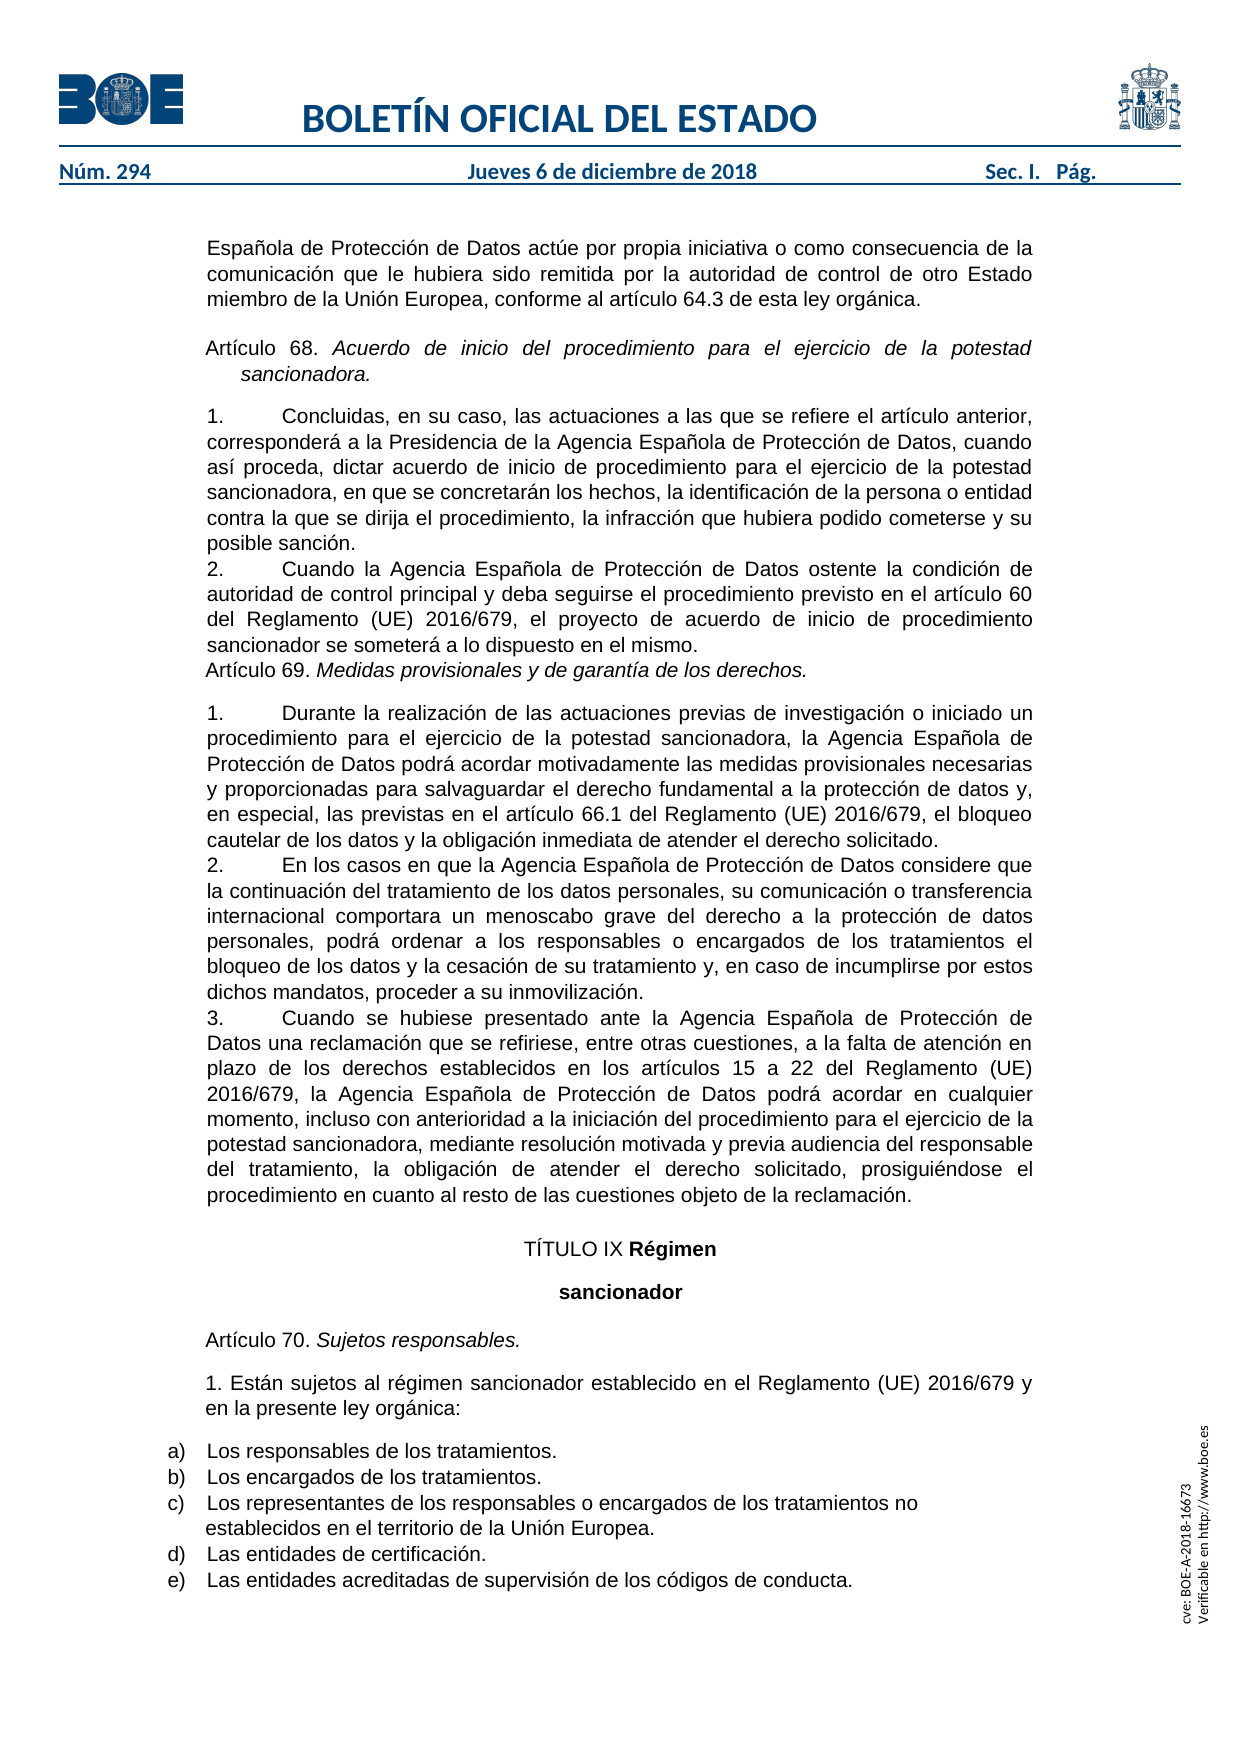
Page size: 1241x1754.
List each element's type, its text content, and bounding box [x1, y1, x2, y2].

list Las entidades acreditadas de supervisión de los códigos de conducta. [167, 1567, 1034, 1591]
text 1. Están sujetos al régimen sancionador establecido en el Reglamento (UE) 2016/679 y en la presente ley orgánica: [205, 1371, 1034, 1420]
list En los casos en que la Agencia Española de Protección de Datos considere que la continuación del tratamiento de los datos personales, su comunicación o transferencia internacional comportara un menoscabo grave del derecho a la protección de datos personales, podrá ordenar a los responsables o encargados de los tratamientos el bloqueo de los datos y la cesación de su tratamiento y, en caso de incumplirse por estos dichos mandatos, proceder a su inmovilización. [207, 853, 1034, 1004]
list Los encargados de los tratamientos. [167, 1464, 1034, 1488]
list Española de Protección de Datos actúe por propia iniciativa o como consecuencia de la comunicación que le hubiera sido remitida por la autoridad de control de otro Estado miembro de la Unión Europea, conforme al artículo 64.3 de esta ley orgánica. [207, 236, 1034, 311]
text Artículo 68. Acuerdo de inicio del procedimiento para el ejercicio de la potestad sancionadora. [205, 335, 1034, 385]
list Cuando la Agencia Española de Protección de Datos ostente la condición de autoridad de control principal y deba seguirse el procedimiento previsto en el artículo 60 del Reglamento (UE) 2016/679, el proyecto de acuerdo de inicio de procedimiento sancionador se someterá a lo dispuesto en el mismo. [207, 556, 1034, 656]
list Concluidas, en su caso, las actuaciones a las que se refiere el artículo anterior, corresponderá a la Presidencia de la Agencia Española de Protección de Datos, cuando así proceda, dictar acuerdo de inicio de procedimiento para el ejercicio de la potestad sancionadora, en que se concretarán los hechos, la identificación de la persona o entidad contra la que se dirija el procedimiento, la infracción que hubiera podido cometerse y su posible sanción. [207, 404, 1034, 555]
list Los representantes de los responsables o encargados de los tratamientos no [167, 1490, 1034, 1514]
list Cuando se hubiese presentado ante la Agencia Española de Protección de Datos una reclamación que se refiriese, entre otras cuestiones, a la falta de atención en plazo de los derechos establecidos en los artículos 15 a 22 del Reglamento (UE) 2016/679, la Agencia Española de Protección de Datos podrá acordar en cualquier momento, incluso con anterioridad a la iniciación del procedimiento para el ejercicio de la potestad sancionadora, mediante resolución motivada y previa audiencia del responsable del tratamiento, la obligación de atender el derecho solicitado, prosiguiéndose el procedimiento en cuanto al resto de las cuestiones objeto de la reclamación. [207, 1005, 1034, 1207]
text Artículo 70. Sujetos responsables. [205, 1328, 1034, 1352]
list Los responsables de los tratamientos. [167, 1439, 1034, 1463]
text establecidos en el territorio de la Unión Europea. [205, 1516, 1034, 1540]
list Las entidades de certificación. [167, 1542, 1034, 1566]
text TÍTULO IX Régimen sancionador [511, 1237, 729, 1304]
text Artículo 69. Medidas provisionales y de garantía de los derechos. [205, 658, 1034, 682]
list Durante la realización de las actuaciones previas de investigación o iniciado un procedimiento para el ejercicio de la potestad sancionadora, la Agencia Española de Protección de Datos podrá acordar motivadamente las medidas provisionales necesarias y proporcionadas para salvaguardar el derecho fundamental a la protección de datos y, en especial, las previstas en el artículo 66.1 del Reglamento (UE) 2016/679, el bloqueo cautelar de los datos y la obligación inmediata de atender el derecho solicitado. [207, 701, 1034, 851]
